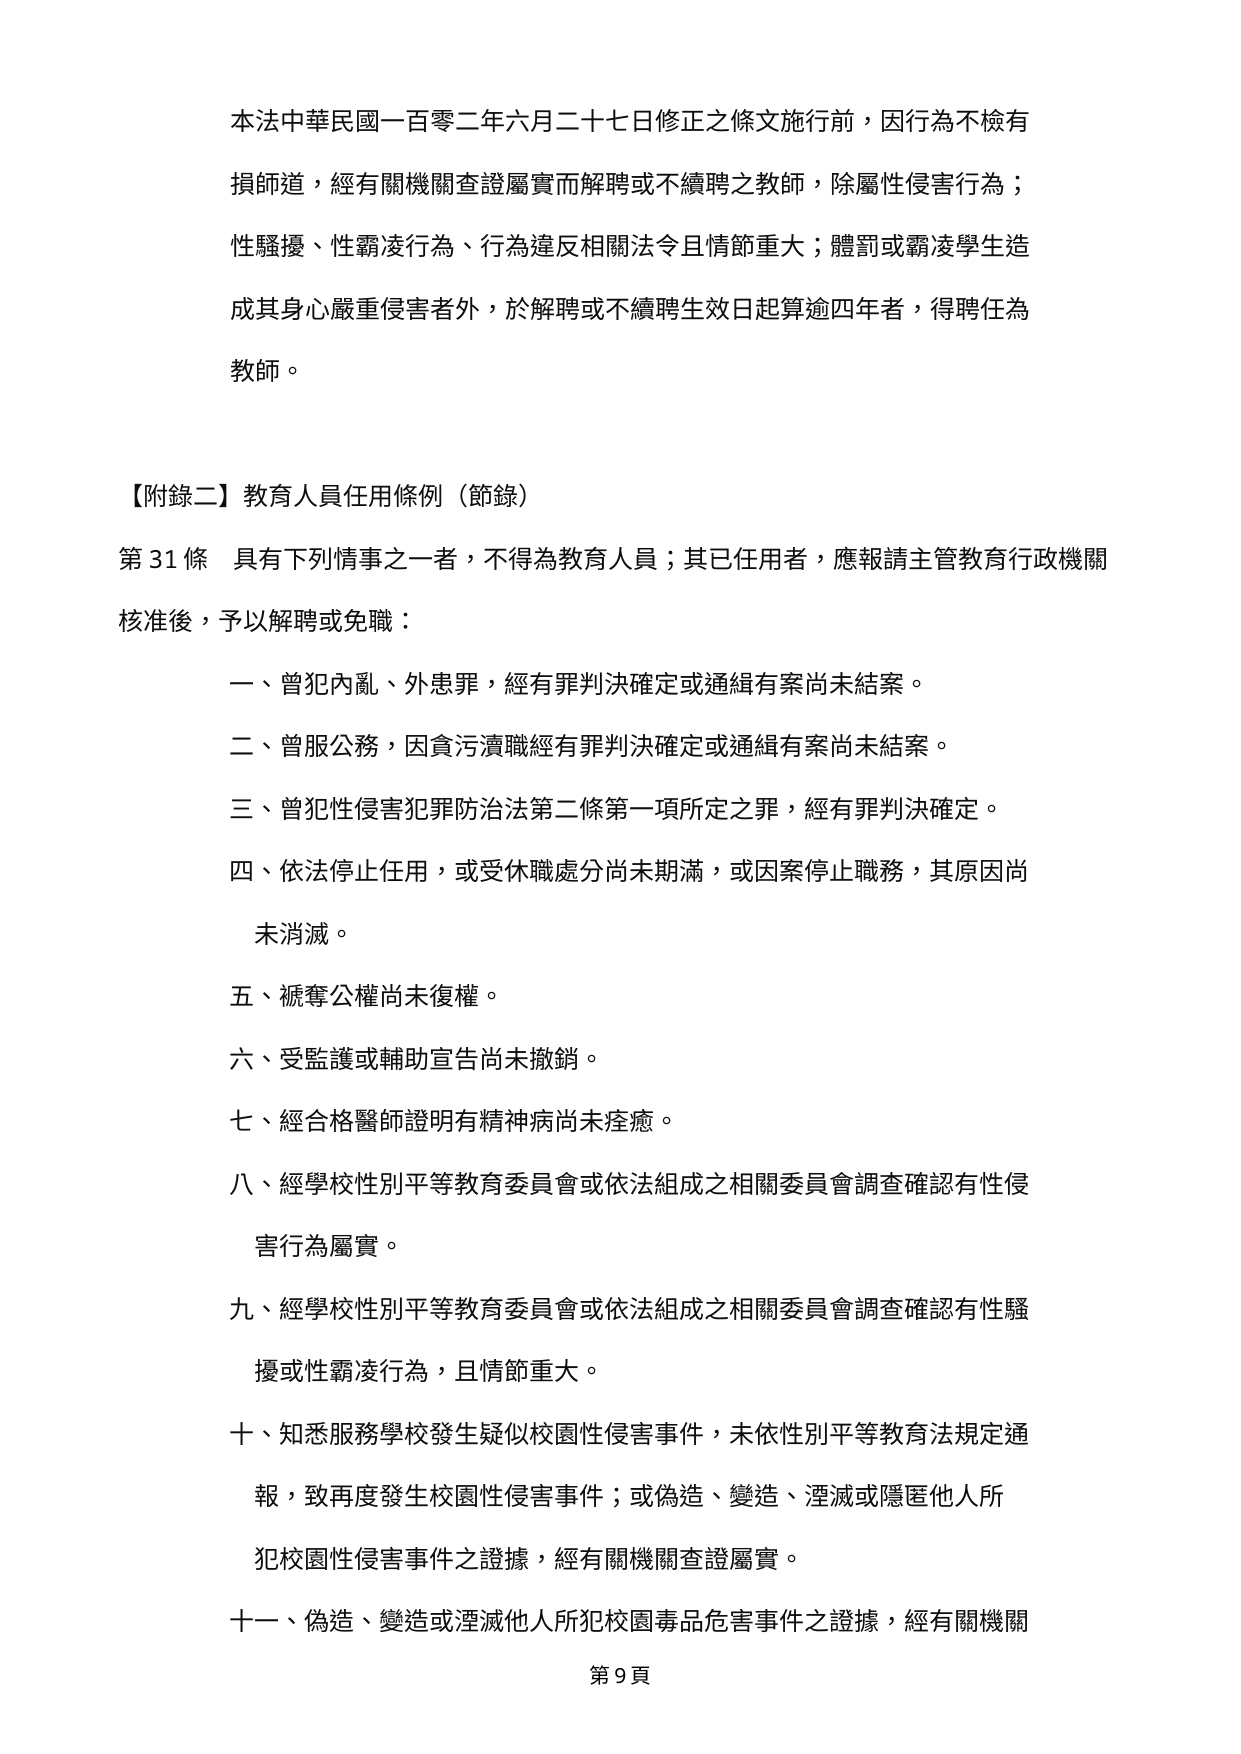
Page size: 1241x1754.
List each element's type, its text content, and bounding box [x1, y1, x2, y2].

text 害行為屬實。 [118, 1203, 1122, 1266]
text 性騷擾、性霸凌行為、行為違反相關法令且情節重大；體罰或霸凌學生造 [118, 203, 1122, 266]
text 八、經學校性別平等教育委員會或依法組成之相關委員會調查確認有性侵 [118, 1141, 1122, 1203]
text 五、褫奪公權尚未復權。 [118, 953, 1122, 1016]
text 【附錄二】教育人員任用條例（節錄） [118, 453, 1122, 516]
text 四、依法停止任用，或受休職處分尚未期滿，或因案停止職務，其原因尚 [118, 828, 1122, 891]
text 本法中華民國一百零二年六月二十七日修正之條文施行前，因行為不檢有 [118, 78, 1122, 141]
text 六、受監護或輔助宣告尚未撤銷。 [118, 1016, 1122, 1078]
text 犯校園性侵害事件之證據，經有關機關查證屬實。 [118, 1516, 1122, 1578]
text 教師。 [118, 328, 1122, 391]
text 擾或性霸凌行為，且情節重大。 [118, 1328, 1122, 1391]
text 損師道，經有關機關查證屬實而解聘或不續聘之教師，除屬性侵害行為； [118, 141, 1122, 203]
text 一、曾犯內亂、外患罪，經有罪判決確定或通緝有案尚未結案。 [118, 641, 1122, 703]
text 第31條 具有下列情事之一者，不得為教育人員；其已任用者，應報請主管教育行政機關核准後，予以解聘或免職： [118, 516, 1122, 641]
text 九、經學校性別平等教育委員會或依法組成之相關委員會調查確認有性騷 [118, 1266, 1122, 1328]
text 十一、偽造、變造或湮滅他人所犯校園毒品危害事件之證據，經有關機關 [118, 1578, 1122, 1641]
text 未消滅。 [118, 891, 1122, 953]
text 三、曾犯性侵害犯罪防治法第二條第一項所定之罪，經有罪判決確定。 [118, 766, 1122, 828]
text 成其身心嚴重侵害者外，於解聘或不續聘生效日起算逾四年者，得聘任為 [118, 266, 1122, 328]
text 七、經合格醫師證明有精神病尚未痊癒。 [118, 1078, 1122, 1141]
text 報，致再度發生校園性侵害事件；或偽造、變造、湮滅或隱匿他人所 [118, 1453, 1122, 1516]
text 十、知悉服務學校發生疑似校園性侵害事件，未依性別平等教育法規定通 [118, 1391, 1122, 1453]
text 二、曾服公務，因貪污瀆職經有罪判決確定或通緝有案尚未結案。 [118, 703, 1122, 766]
